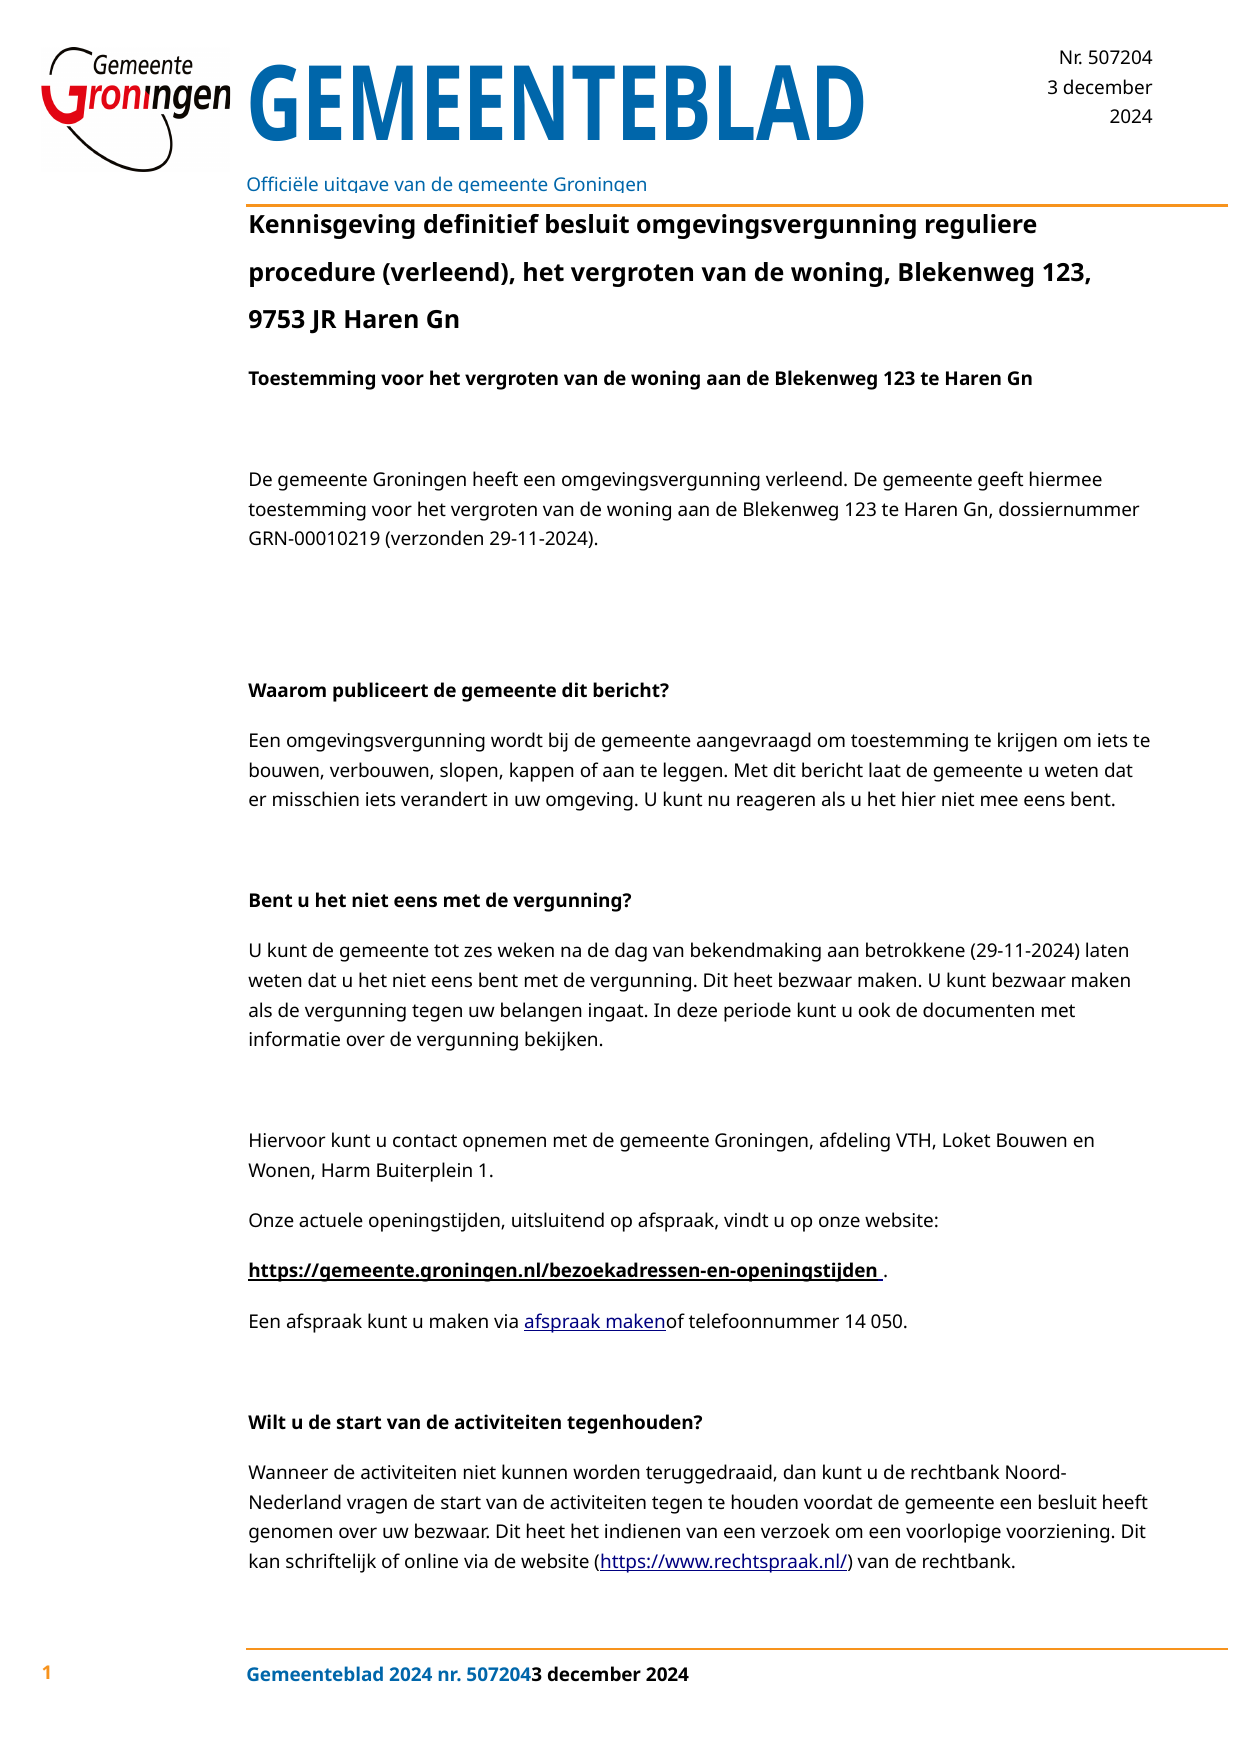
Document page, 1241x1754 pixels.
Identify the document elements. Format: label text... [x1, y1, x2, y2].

text Kennisgeving definitief besluit omgevingsvergunning reguliere procedure (verleend), het vergroten van de woning, Blekenweg 123, 9753 JR Haren Gn [248, 207, 1152, 336]
text Een afspraak kunt u maken via afspraak makenof telefoonnummer 14 050. [248, 1308, 1152, 1334]
text Waarom publiceert de gemeente dit bericht? [248, 677, 1152, 702]
text Een omgevingsvergunning wordt bij de gemeente aangevraagd om toestemming te krijgen om iets te bouwen, verbouwen, slopen, kappen of aan te leggen. Met dit bericht laat de gemeente u weten dat er misschien iets verandert in uw omgeving. U kunt nu reageren als u het hier niet mee eens bent. [248, 727, 1152, 812]
picture [41, 47, 231, 172]
text Toestemming voor het vergroten van de woning aan de Blekenweg 123 te Haren Gn [248, 366, 1152, 391]
text De gemeente Groningen heeft een omgevingsvergunning verleend. De gemeente geeft hiermee toestemming voor het vergroten van de woning aan de Blekenweg 123 te Haren Gn, dossiernummer GRN-00010219 (verzonden 29-11-2024). [248, 466, 1152, 551]
text Bent u het niet eens met de vergunning? [248, 887, 1152, 913]
text https://gemeente.groningen.nl/bezoekadressen-en-openingstijden . [248, 1258, 1152, 1283]
text Wilt u de start van de activiteiten tegenhouden? [248, 1409, 1152, 1434]
text Onze actuele openingstijden, uitsluitend op afspraak, vindt u op onze website: [248, 1207, 1152, 1233]
text U kunt de gemeente tot zes weken na de dag van bekendmaking aan betrokkene (29-11-2024) laten weten dat u het niet eens bent met de vergunning. Dit heet bezwaar maken. U kunt bezwaar maken als de vergunning tegen uw belangen ingaat. In deze periode kunt u ook de documenten met informatie over de vergunning bekijken. [248, 938, 1152, 1052]
text Wanneer de activiteiten niet kunnen worden teruggedraaid, dan kunt u de rechtbank Noord-Nederland vragen de start van de activiteiten tegen te houden voordat de gemeente een besluit heeft genomen over uw bezwaar. Dit heet het indienen van een verzoek om een voorlopige voorziening. Dit kan schriftelijk of online via de website (https://www.rechtspraak.nl/) van de rechtbank. [248, 1459, 1152, 1574]
text Hiervoor kunt u contact opnemen met de gemeente Groningen, afdeling VTH, Loket Bouwen en Wonen, Harm Buiterplein 1. [248, 1127, 1152, 1182]
